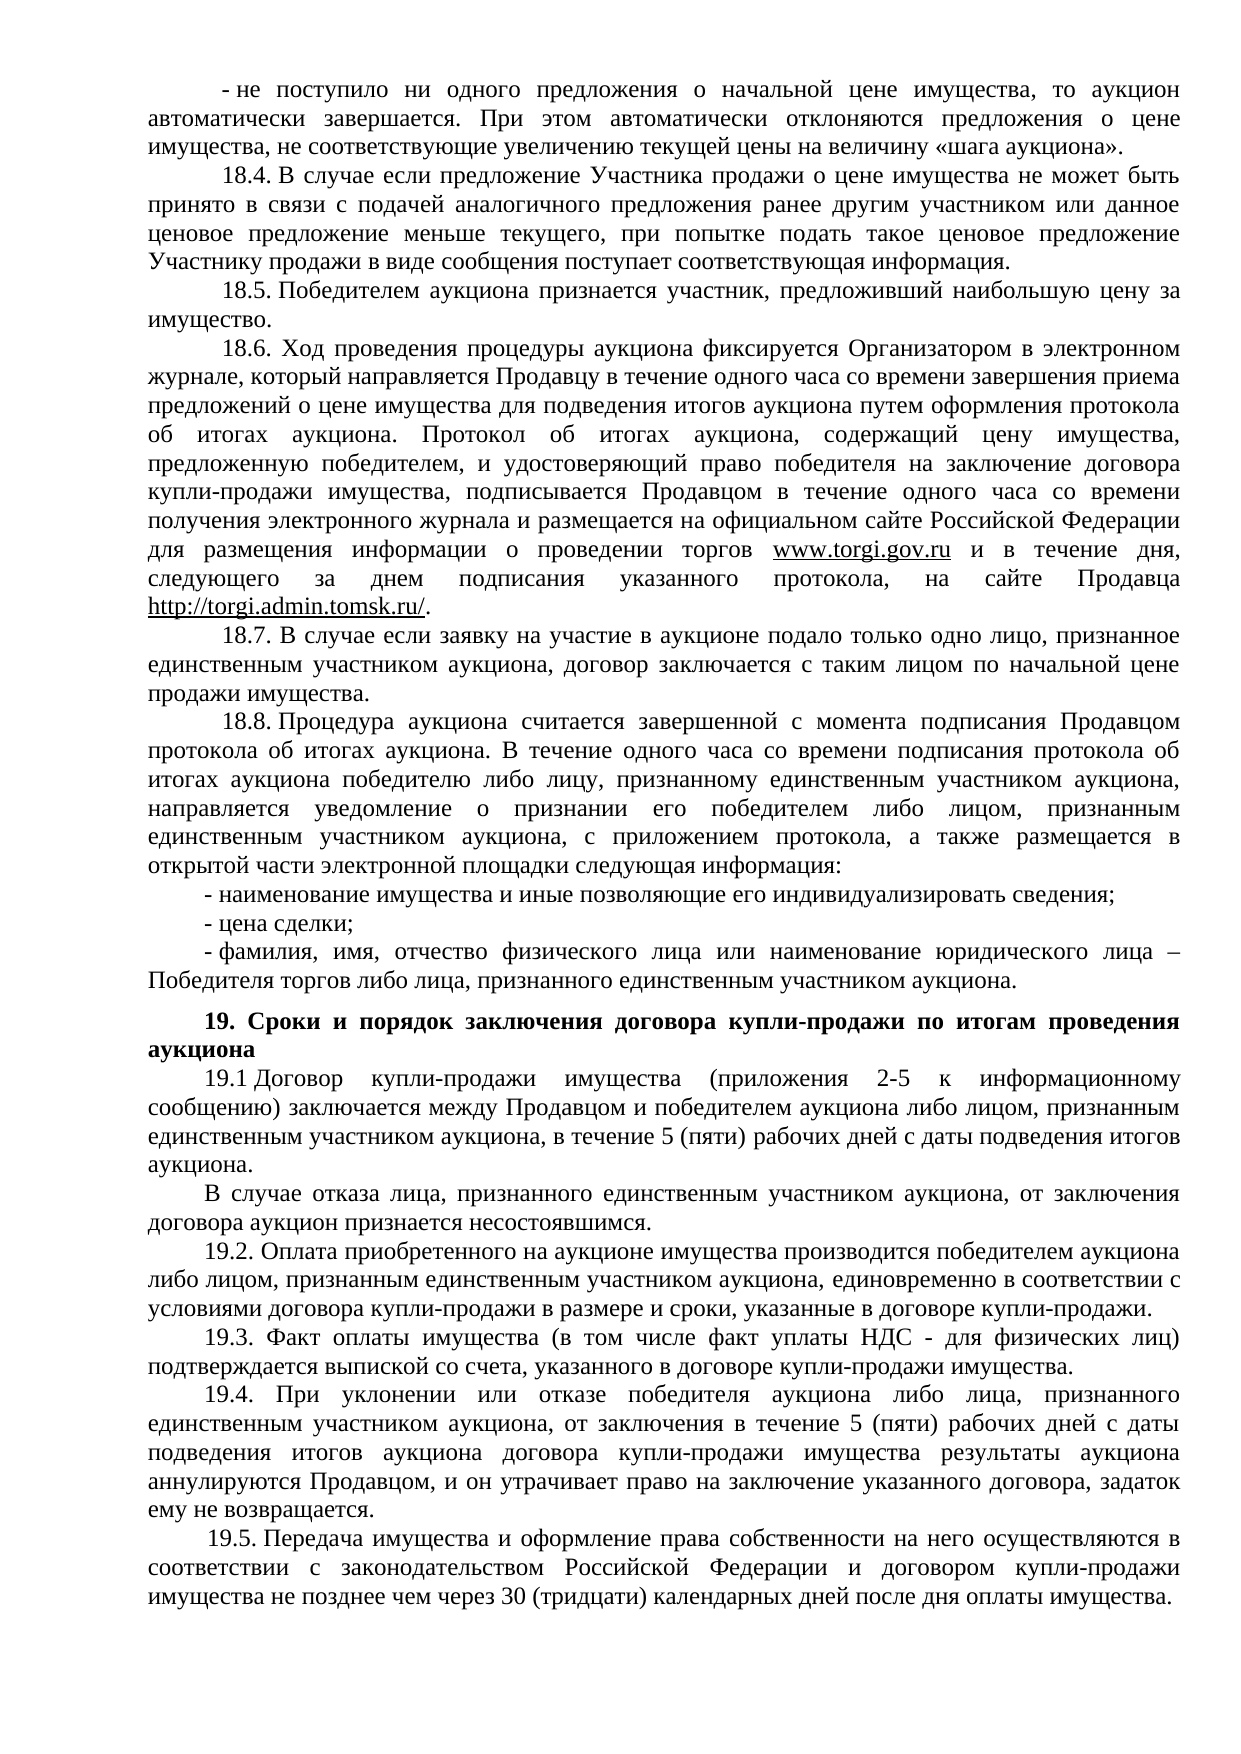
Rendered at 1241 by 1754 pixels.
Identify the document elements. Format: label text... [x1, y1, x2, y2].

text 19.5. Передача имущества и оформление права собственности на него осуществляются в соответствии с законодательством Российской Федерации и договором купли-продажи имущества не позднее чем через 30 (тридцати) календарных дней после дня оплаты имущества. [148, 1523, 1181, 1609]
text 18.4. В случае если предложение Участника продажи о цене имущества не может быть принято в связи с подачей аналогичного предложения ранее другим участником или данное ценовое предложение меньше текущего, при попытке подать такое ценовое предложение Участнику продажи в виде сообщения поступает соответствующая информация. [148, 160, 1181, 275]
text 18.5. Победителем аукциона признается участник, предложивший наибольшую цену за имущество. [148, 275, 1181, 333]
text - фамилия, имя, отчество физического лица или наименование юридического лица – Победителя торгов либо лица, признанного единственным участником аукциона. [148, 936, 1181, 994]
text 19.1 Договор купли-продажи имущества (приложения 2-5 к информационному сообщению) заключается между Продавцом и победителем аукциона либо лицом, признанным единственным участником аукциона, в течение 5 (пяти) рабочих дней с даты подведения итогов аукциона. [148, 1063, 1181, 1178]
text 18.7. В случае если заявку на участие в аукционе подало только одно лицо, признанное единственным участником аукциона, договор заключается с таким лицом по начальной цене продажи имущества. [148, 620, 1181, 706]
text 19.4. При уклонении или отказе победителя аукциона либо лица, признанного единственным участником аукциона, от заключения в течение 5 (пяти) рабочих дней с даты подведения итогов аукциона договора купли-продажи имущества результаты аукциона аннулируются Продавцом, и он утрачивает право на заключение указанного договора, задаток ему не возвращается. [148, 1379, 1181, 1523]
text 18.8. Процедура аукциона считается завершенной с момента подписания Продавцом протокола об итогах аукциона. В течение одного часа со времени подписания протокола об итогах аукциона победителю либо лицу, признанному единственным участником аукциона, направляется уведомление о признании его победителем либо лицом, признанным единственным участником аукциона, с приложением протокола, а также размещается в открытой части электронной площадки следующая информация: [148, 706, 1181, 879]
text - не поступило ни одного предложения о начальной цене имущества, то аукцион автоматически завершается. При этом автоматически отклоняются предложения о цене имущества, не соответствующие увеличению текущей цены на величину «шага аукциона». [148, 74, 1181, 160]
text В случае отказа лица, признанного единственным участником аукциона, от заключения договора аукцион признается несостоявшимся. [148, 1178, 1181, 1236]
text 19. Сроки и порядок заключения договора купли-продажи по итогам проведения аукциона [148, 1006, 1181, 1063]
text - цена сделки; [148, 908, 1181, 936]
text 18.6. Ход проведения процедуры аукциона фиксируется Организатором в электронном журнале, который направляется Продавцу в течение одного часа со времени завершения приема предложений о цене имущества для подведения итогов аукциона путем оформления протокола об итогах аукциона. Протокол об итогах аукциона, содержащий цену имущества, предложенную победителем, и удостоверяющий право победителя на заключение договора купли-продажи имущества, подписывается Продавцом в течение одного часа со времени получения электронного журнала и размещается на официальном сайте Российской Федерации для размещения информации о проведении торгов www.torgi.gov.ru и в течение дня, следующего за днем подписания указанного протокола, на сайте Продавца http://torgi.admin.tomsk.ru/. [148, 333, 1181, 620]
text 19.2. Оплата приобретенного на аукционе имущества производится победителем аукциона либо лицом, признанным единственным участником аукциона, единовременно в соответствии с условиями договора купли-продажи в размере и сроки, указанные в договоре купли-продажи. [148, 1236, 1181, 1322]
text - наименование имущества и иные позволяющие его индивидуализировать сведения; [148, 879, 1181, 908]
text 19.3. Факт оплаты имущества (в том числе факт уплаты НДС - для физических лиц) подтверждается выпиской со счета, указанного в договоре купли-продажи имущества. [148, 1322, 1181, 1379]
